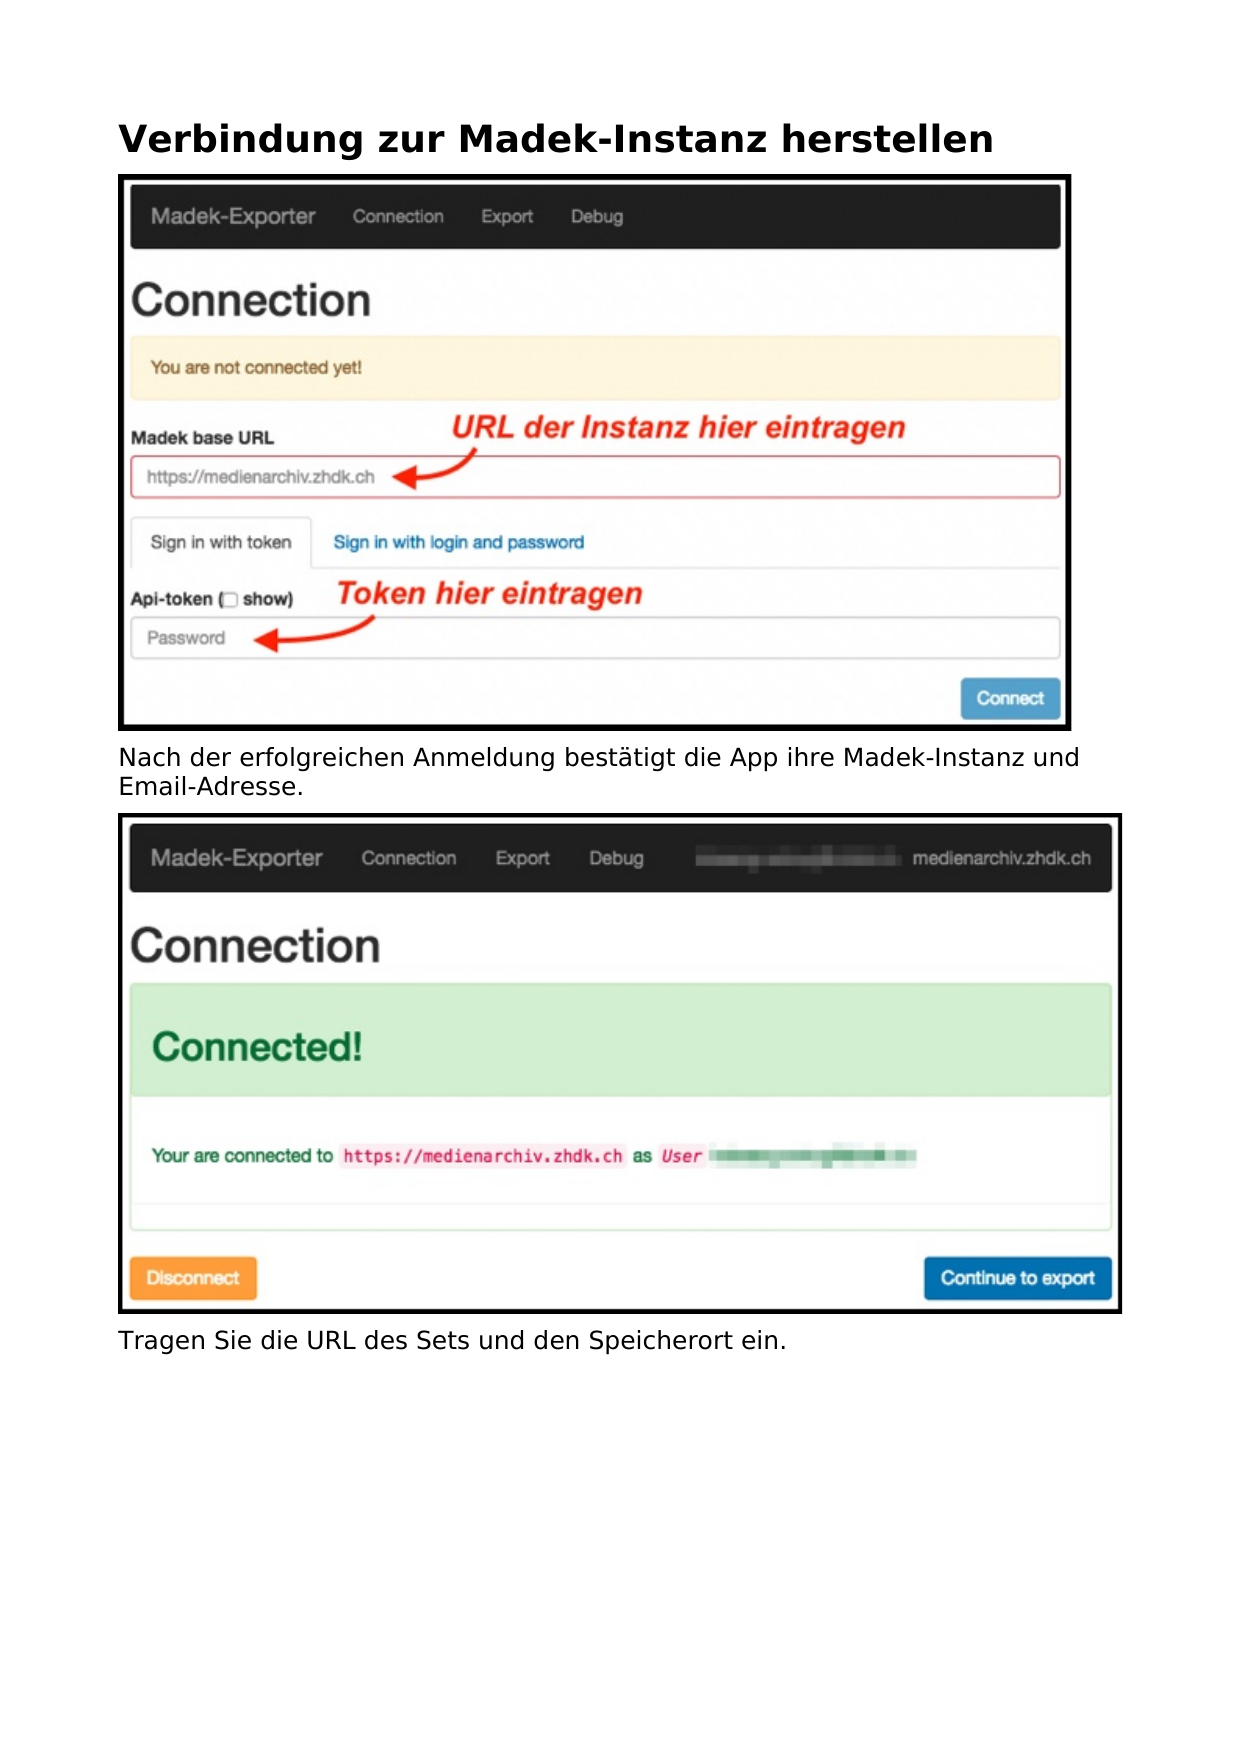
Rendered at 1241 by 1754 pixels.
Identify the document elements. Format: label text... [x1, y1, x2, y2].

subtitle Verbindung zur Madek-Instanz herstellen [118, 118, 1122, 162]
picture [118, 174, 1072, 731]
text Nach der erfolgreichen Anmeldung bestätigt die App ihre Madek-Instanz und Email-Adresse. [118, 743, 1122, 801]
picture [118, 813, 1123, 1314]
text Tragen Sie die URL des Sets und den Speicherort ein. [118, 1326, 1122, 1355]
